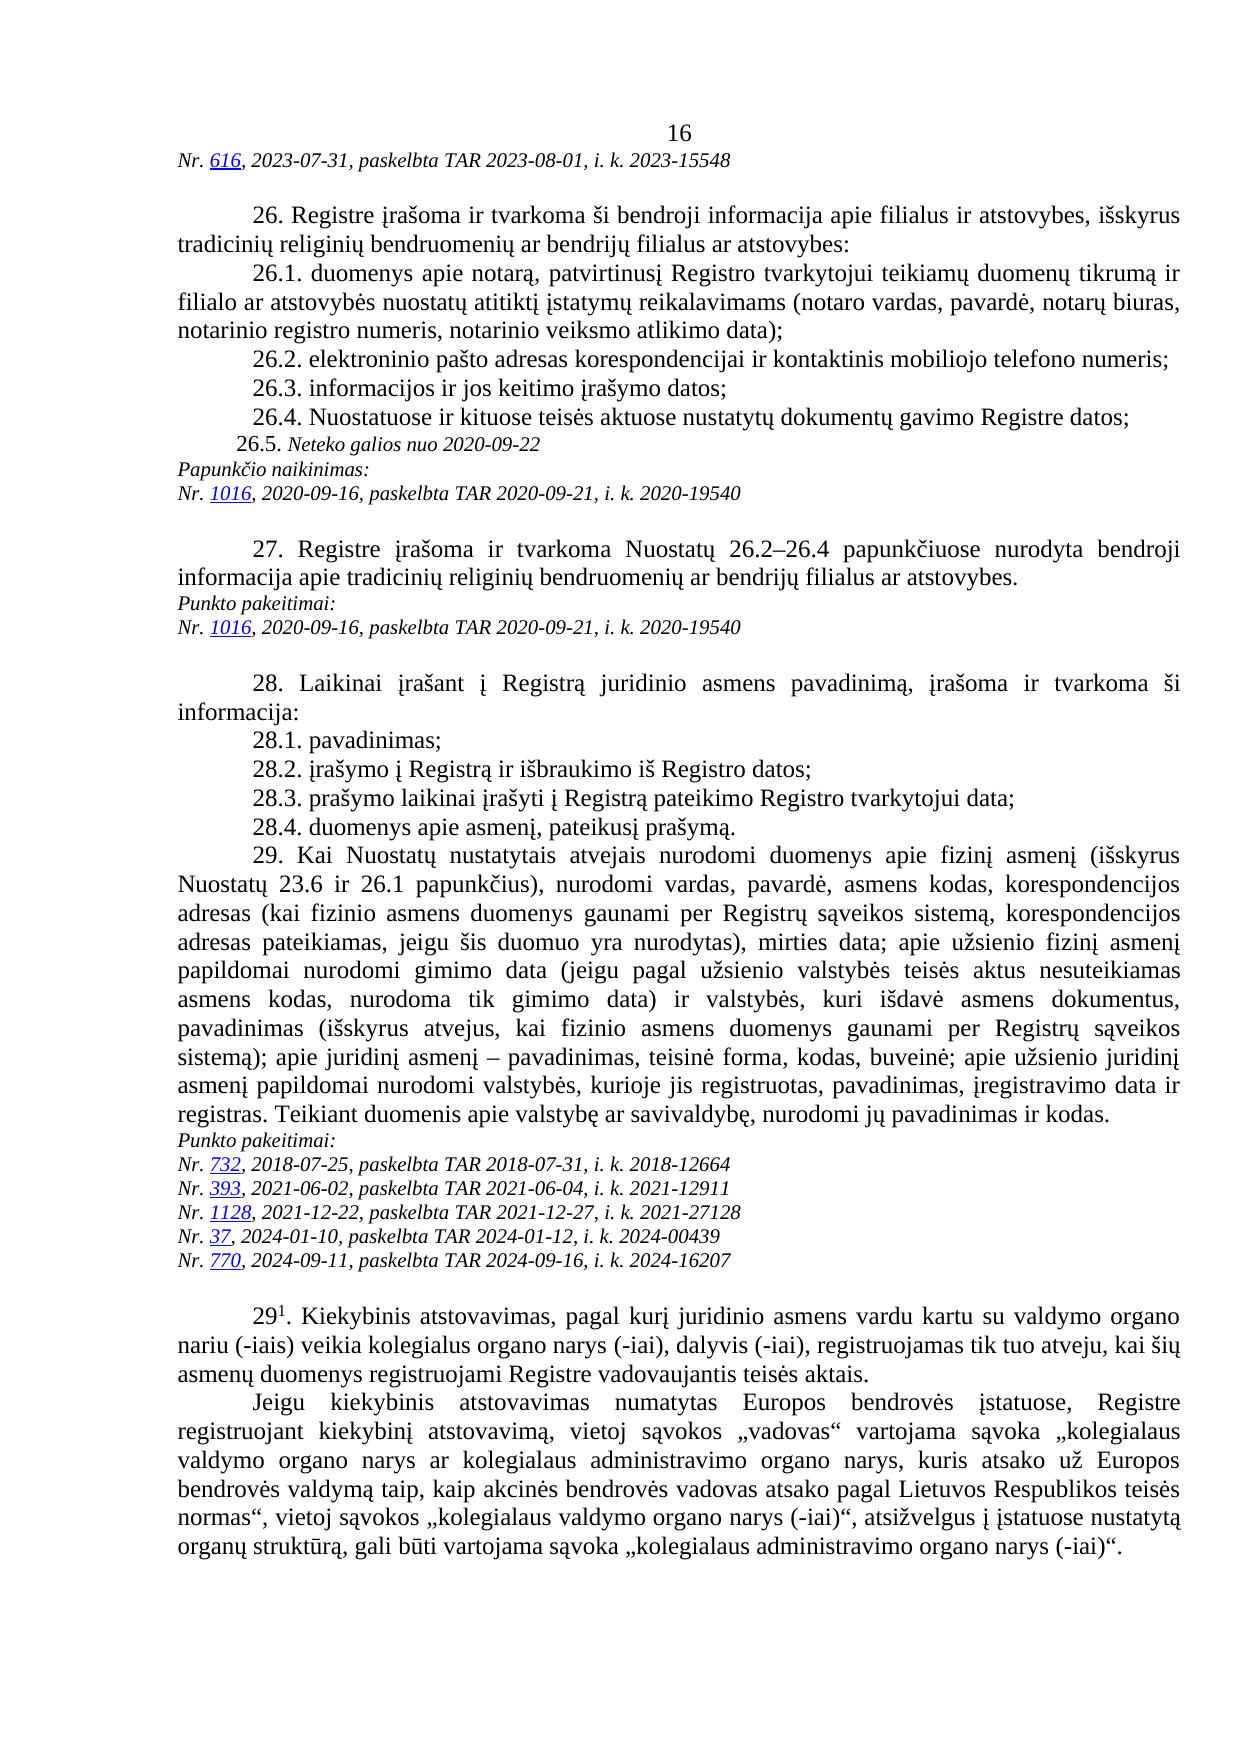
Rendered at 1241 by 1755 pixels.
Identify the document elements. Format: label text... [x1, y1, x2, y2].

text Nr. 1016, 2020-09-16, paskelbta TAR 2020-09-21, i. k. 2020-19540 [177, 615, 1181, 639]
text 26.5. Neteko galios nuo 2020-09-22 [177, 430, 1181, 457]
text 28.3. prašymo laikinai įrašyti į Registrą pateikimo Registro tvarkytojui data; [177, 783, 1181, 812]
text Nr. 1016, 2020-09-16, paskelbta TAR 2020-09-21, i. k. 2020-19540 [177, 481, 1181, 505]
text Papunkčio naikinimas: [177, 457, 1181, 481]
text 29. Kai Nuostatų nustatytais atvejais nurodomi duomenys apie fizinį asmenį (išskyrus Nuostatų 23.6 ir 26.1 papunkčius), nurodomi vardas, pavardė, asmens kodas, korespondencijos adresas (kai fizinio asmens duomenys gaunami per Registrų sąveikos sistemą, korespondencijos adresas pateikiamas, jeigu šis duomuo yra nurodytas), mirties data; apie užsienio fizinį asmenį papildomai nurodomi gimimo data (jeigu pagal užsienio valstybės teisės aktus nesuteikiamas asmens kodas, nurodoma tik gimimo data) ir valstybės, kuri išdavė asmens dokumentus, pavadinimas (išskyrus atvejus, kai fizinio asmens duomenys gaunami per Registrų sąveikos sistemą); apie juridinį asmenį – pavadinimas, teisinė forma, kodas, buveinė; apie užsienio juridinį asmenį papildomai nurodomi valstybės, kurioje jis registruotas, pavadinimas, įregistravimo data ir registras. Teikiant duomenis apie valstybę ar savivaldybę, nurodomi jų pavadinimas ir kodas. [177, 841, 1181, 1128]
text Nr. 393, 2021-06-02, paskelbta TAR 2021-06-04, i. k. 2021-12911 [177, 1176, 1181, 1200]
text 27. Registre įrašoma ir tvarkoma Nuostatų 26.2–26.4 papunkčiuose nurodyta bendroji informacija apie tradicinių religinių bendruomenių ar bendrijų filialus ar atstovybes. [177, 534, 1181, 591]
text 28.4. duomenys apie asmenį, pateikusį prašymą. [177, 812, 1181, 841]
text 28.1. pavadinimas; [177, 726, 1181, 754]
text Punkto pakeitimai: [177, 591, 1181, 615]
text 26.4. Nuostatuose ir kituose teisės aktuose nustatytų dokumentų gavimo Registre datos; [177, 402, 1181, 430]
text Jeigu kiekybinis atstovavimas numatytas Europos bendrovės įstatuose, Registre registruojant kiekybinį atstovavimą, vietoj sąvokos „vadovas“ vartojama sąvoka „kolegialaus valdymo organo narys ar kolegialaus administravimo organo narys, kuris atsako už Europos bendrovės valdymą taip, kaip akcinės bendrovės vadovas atsako pagal Lietuvos Respublikos teisės normas“, vietoj sąvokos „kolegialaus valdymo organo narys (-iai)“, atsižvelgus į įstatuose nustatytą organų struktūrą, gali būti vartojama sąvoka „kolegialaus administravimo organo narys (-iai)“. [177, 1387, 1181, 1560]
text 28.2. įrašymo į Registrą ir išbraukimo iš Registro datos; [177, 754, 1181, 783]
text Nr. 770, 2024-09-11, paskelbta TAR 2024-09-16, i. k. 2024-16207 [177, 1248, 1181, 1272]
text 28. Laikinai įrašant į Registrą juridinio asmens pavadinimą, įrašoma ir tvarkoma ši informacija: [177, 668, 1181, 726]
text Nr. 732, 2018-07-25, paskelbta TAR 2018-07-31, i. k. 2018-12664 [177, 1152, 1181, 1176]
text Nr. 37, 2024-01-10, paskelbta TAR 2024-01-12, i. k. 2024-00439 [177, 1224, 1181, 1248]
text 26.2. elektroninio pašto adresas korespondencijai ir kontaktinis mobiliojo telefono numeris; [177, 344, 1181, 373]
text Punkto pakeitimai: [177, 1128, 1181, 1152]
text 26.1. duomenys apie notarą, patvirtinusį Registro tvarkytojui teikiamų duomenų tikrumą ir filialo ar atstovybės nuostatų atitiktį įstatymų reikalavimams (notaro vardas, pavardė, notarų biuras, notarinio registro numeris, notarinio veiksmo atlikimo data); [177, 258, 1181, 344]
text 26.3. informacijos ir jos keitimo įrašymo datos; [177, 373, 1181, 402]
text 291. Kiekybinis atstovavimas, pagal kurį juridinio asmens vardu kartu su valdymo organo nariu (-iais) veikia kolegialus organo narys (-iai), dalyvis (-iai), registruojamas tik tuo atveju, kai šių asmenų duomenys registruojami Registre vadovaujantis teisės aktais. [177, 1301, 1181, 1387]
text Nr. 1128, 2021-12-22, paskelbta TAR 2021-12-27, i. k. 2021-27128 [177, 1200, 1181, 1224]
text Nr. 616, 2023-07-31, paskelbta TAR 2023-08-01, i. k. 2023-15548 [177, 148, 1181, 172]
text 26. Registre įrašoma ir tvarkoma ši bendroji informacija apie filialus ir atstovybes, išskyrus tradicinių religinių bendruomenių ar bendrijų filialus ar atstovybes: [177, 200, 1181, 258]
